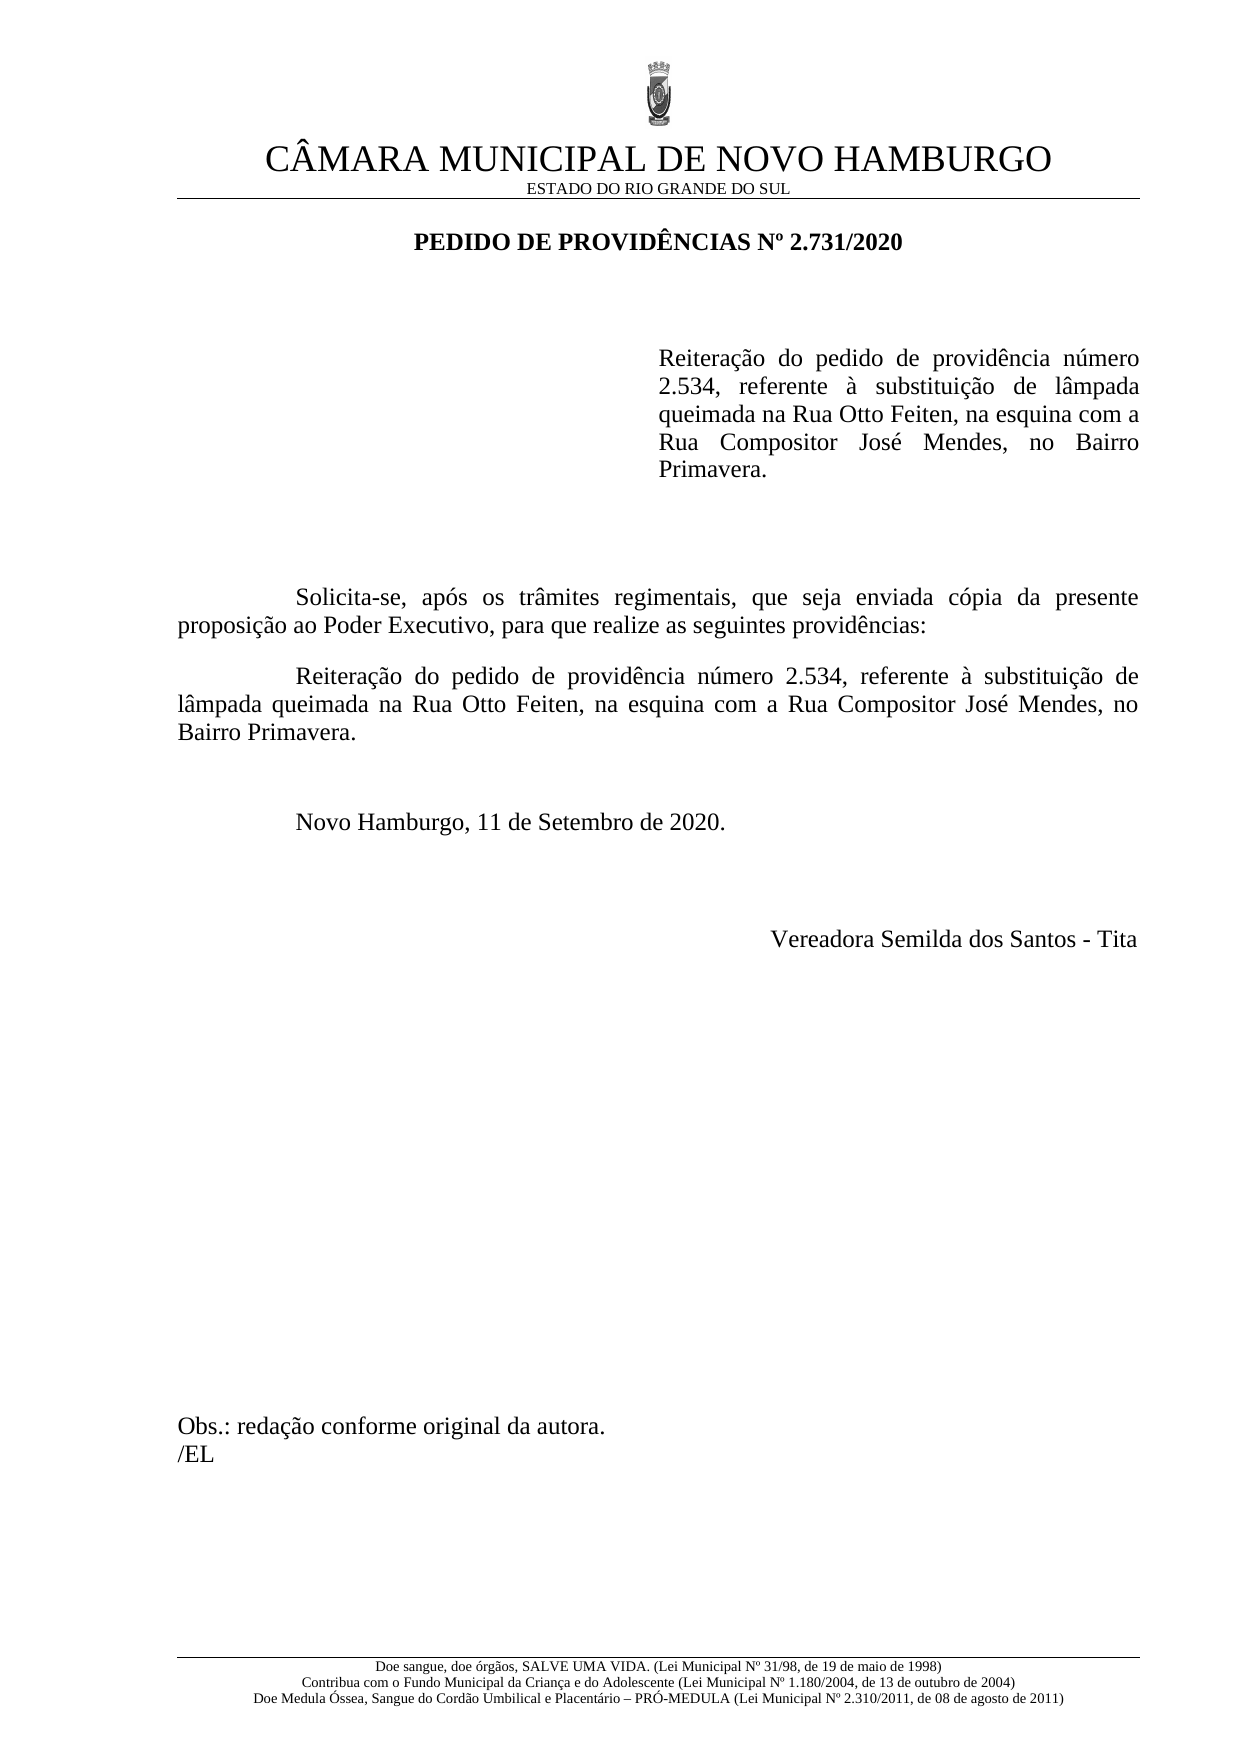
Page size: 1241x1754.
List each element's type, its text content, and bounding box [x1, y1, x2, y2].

text Vereadora Semilda dos Santos - Tita [177, 925, 1140, 952]
text Solicita-se, após os trâmites regimentais, que seja enviada cópia da presente proposição ao Poder Executivo, para que realize as seguintes providências: [177, 583, 1140, 639]
text PEDIDO DE PROVIDÊNCIAS Nº 2.731/2020 [177, 228, 1140, 256]
text /EL [177, 1440, 1140, 1467]
text Reiteração do pedido de providência número 2.534, referente à substituição de lâmpada queimada na Rua Otto Feiten, na esquina com a Rua Compositor José Mendes, no Bairro Primavera. [177, 662, 1140, 746]
text Reiteração do pedido de providência número 2.534, referente à substituição de lâmpada queimada na Rua Otto Feiten, na esquina com a Rua Compositor José Mendes, no Bairro Primavera. [658, 344, 1140, 483]
text Obs.: redação conforme original da autora. [177, 1412, 1140, 1440]
text Novo Hamburgo, 11 de Setembro de 2020. [177, 808, 1140, 836]
